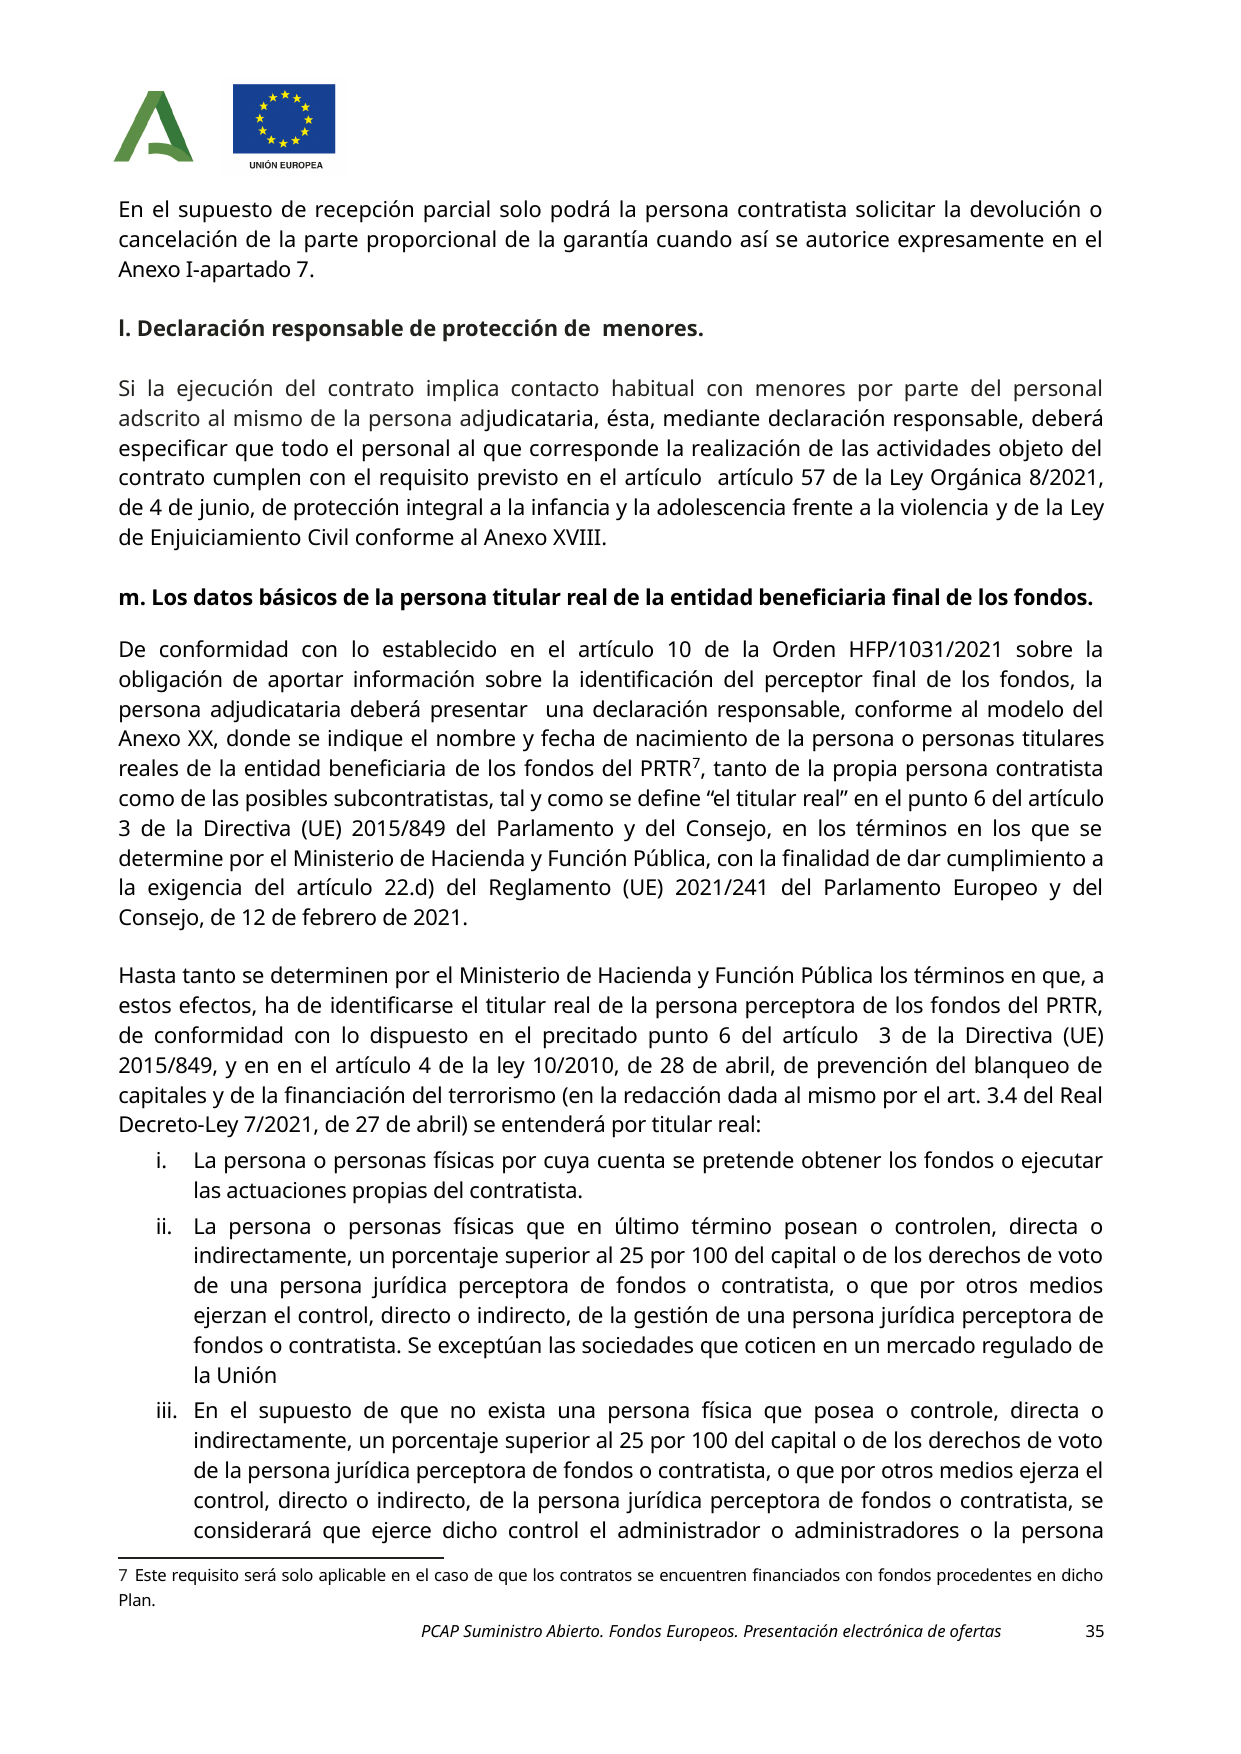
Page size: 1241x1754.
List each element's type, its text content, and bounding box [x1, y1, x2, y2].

text l. Declaración responsable de protección de menores. [118, 313, 1104, 343]
text En el supuesto de recepción parcial solo podrá la persona contratista solicitar la devolución o cancelación de la parte proporcional de la garantía cuando así se autorice expresamente en el Anexo I-apartado 7. [118, 194, 1104, 284]
list La persona o personas físicas que en último término posean o controlen, directa o indirectamente, un porcentaje superior al 25 por 100 del capital o de los derechos de voto de una persona jurídica perceptora de fondos o contratista, o que por otros medios ejerzan el control, directo o indirecto, de la gestión de una persona jurídica perceptora de fondos o contratista. Se exceptúan las sociedades que coticen en un mercado regulado de la Unión [156, 1211, 1104, 1389]
text Hasta tanto se determinen por el Ministerio de Hacienda y Función Pública los términos en que, a estos efectos, ha de identificarse el titular real de la persona perceptora de los fondos del PRTR, de conformidad con lo dispuesto en el precitado punto 6 del artículo 3 de la Directiva (UE) 2015/849, y en en el artículo 4 de la ley 10/2010, de 28 de abril, de prevención del blanqueo de capitales y de la financiación del terrorismo (en la redacción dada al mismo por el art. 3.4 del Real Decreto-Ley 7/2021, de 27 de abril) se entenderá por titular real: [118, 961, 1104, 1139]
picture [221, 78, 347, 176]
list La persona o personas físicas por cuya cuenta se pretende obtener los fondos o ejecutar las actuaciones propias del contratista. [156, 1145, 1104, 1205]
text Si la ejecución del contrato implica contacto habitual con menores por parte del personal adscrito al mismo de la persona adjudicataria, ésta, mediante declaración responsable, deberá especificar que todo el personal al que corresponde la realización de las actividades objeto del contrato cumplen con el requisito previsto en el artículo artículo 57 de la Ley Orgánica 8/2021, de 4 de junio, de protección integral a la infancia y la adolescencia frente a la violencia y de la Ley de Enjuiciamiento Civil conforme al Anexo XVIII. [118, 373, 1104, 552]
text De conformidad con lo establecido en el artículo 10 de la Orden HFP/1031/2021 sobre la obligación de aportar información sobre la identificación del perceptor final de los fondos, la persona adjudicataria deberá presentar una declaración responsable, conforme al modelo del Anexo XX, donde se indique el nombre y fecha de nacimiento de la persona o personas titulares reales de la entidad beneficiaria de los fondos del PRTR, tanto de la propia persona contratista como de las posibles subcontratistas, tal y como se define “el titular real” en el punto 6 del artículo 3 de la Directiva (UE) 2015/849 del Parlamento y del Consejo, en los términos en los que se determine por el Ministerio de Hacienda y Función Pública, con la finalidad de dar cumplimiento a la exigencia del artículo 22.d) del Reglamento (UE) 2021/241 del Parlamento Europeo y del Consejo, de 12 de febrero de 2021. [118, 634, 1104, 932]
text m. Los datos básicos de la persona titular real de la entidad beneficiaria final de los fondos. [118, 582, 1104, 611]
picture [109, 86, 198, 166]
text Este requisito será solo aplicable en el caso de que los contratos se encuentren financiados con fondos procedentes en dicho Plan. [118, 1558, 1104, 1611]
list En el supuesto de que no exista una persona física que posea o controle, directa o indirectamente, un porcentaje superior al 25 por 100 del capital o de los derechos de voto de la persona jurídica perceptora de fondos o contratista, o que por otros medios ejerza el control, directo o indirecto, de la persona jurídica perceptora de fondos o contratista, se considerará que ejerce dicho control el administrador o administradores o la persona [156, 1395, 1104, 1544]
